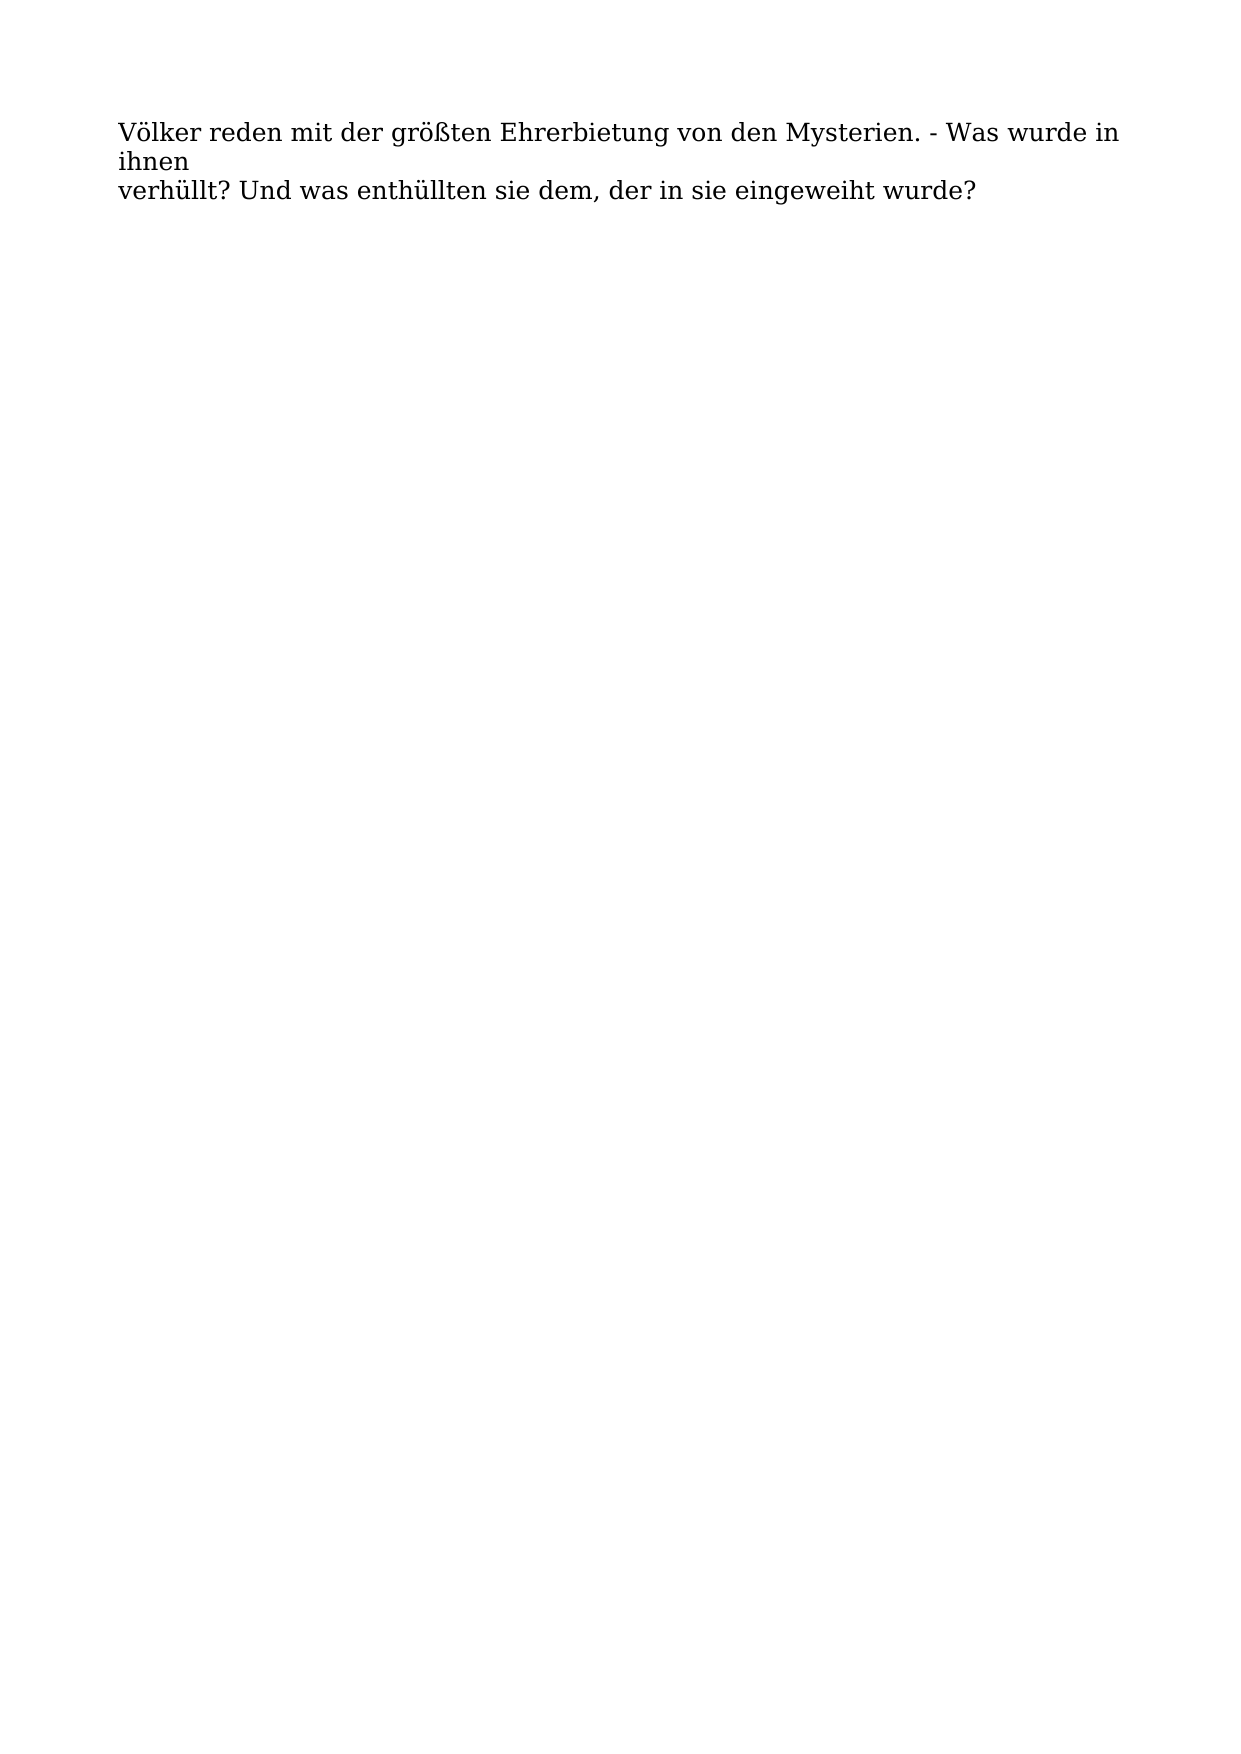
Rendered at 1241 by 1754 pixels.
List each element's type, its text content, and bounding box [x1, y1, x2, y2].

text verhüllt? Und was enthüllten sie dem, der in sie eingeweiht wurde? [118, 176, 1122, 206]
text Völker reden mit der größten Ehrerbietung von den Mysterien. - Was wurde in ihnen [118, 118, 1122, 176]
